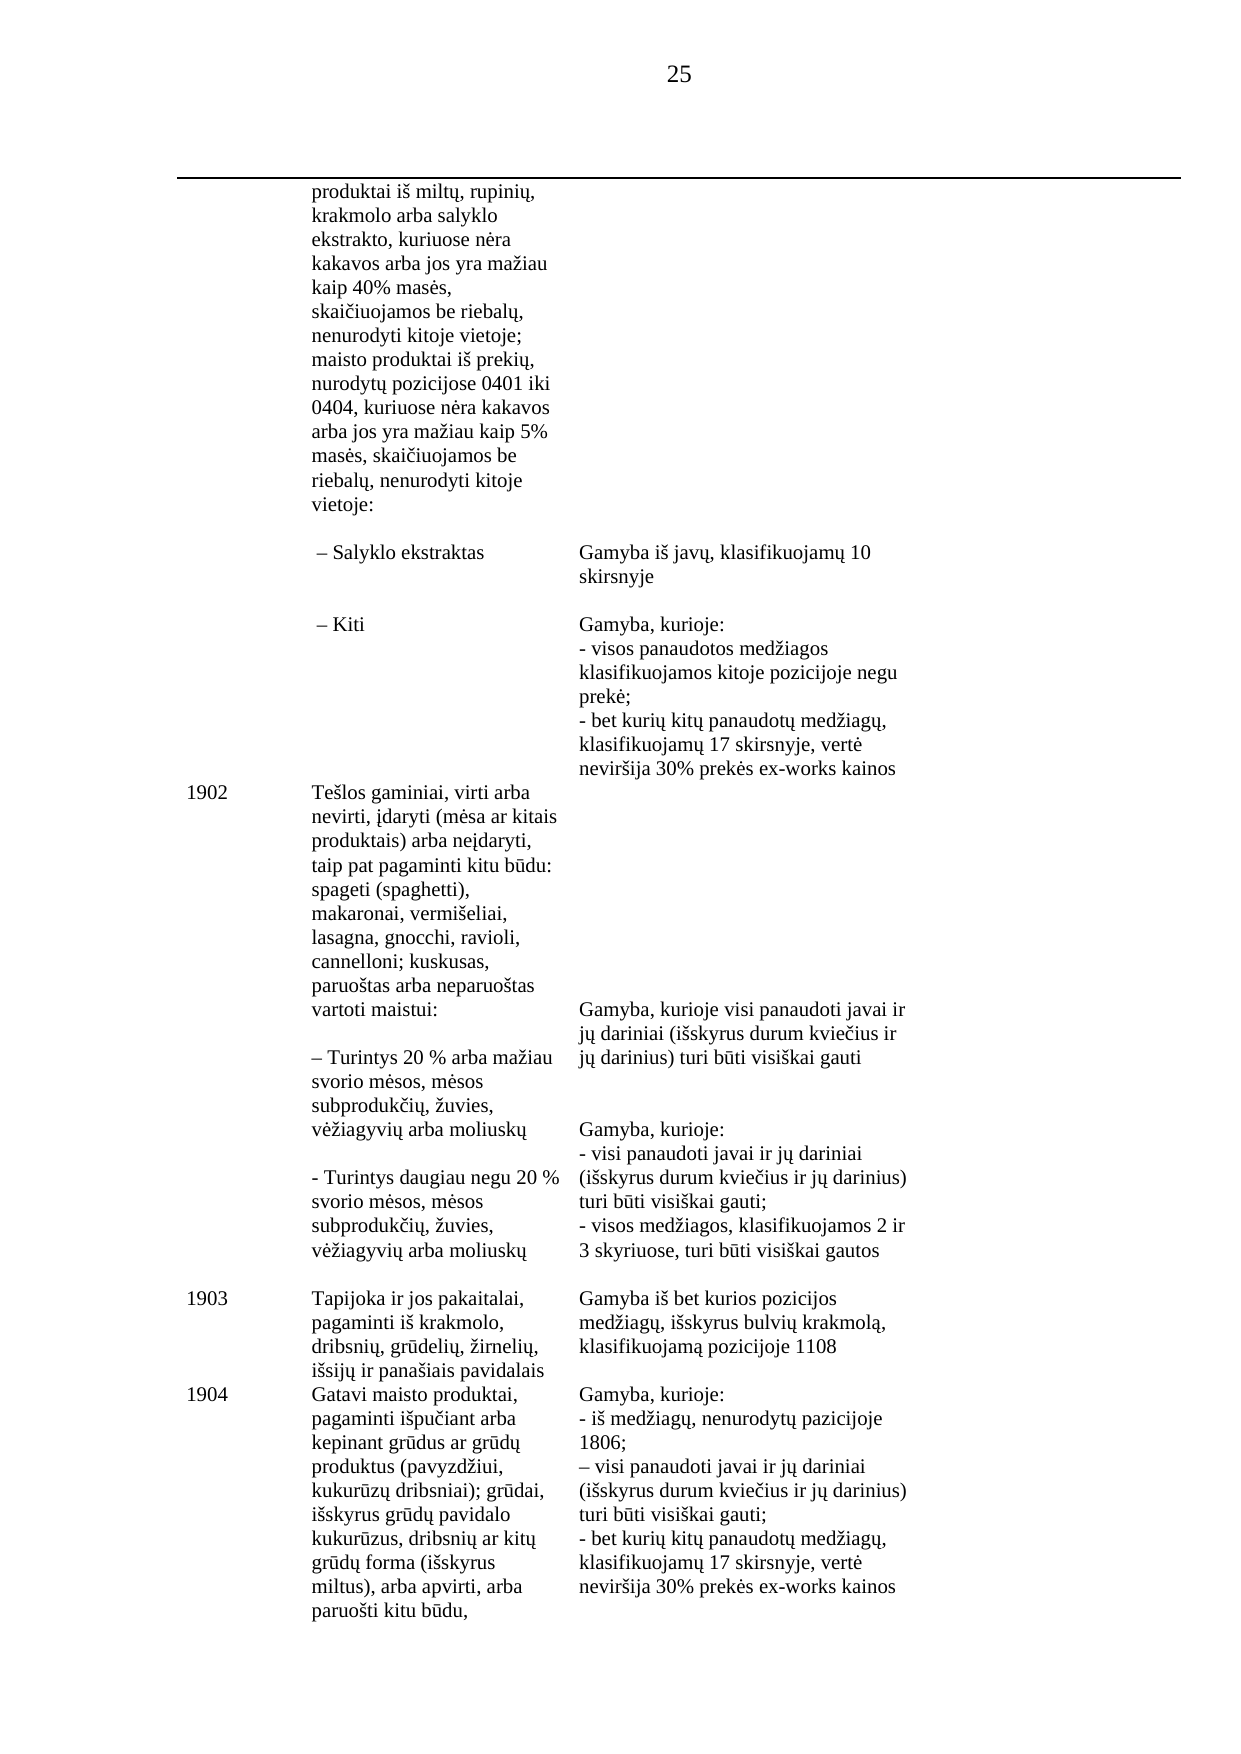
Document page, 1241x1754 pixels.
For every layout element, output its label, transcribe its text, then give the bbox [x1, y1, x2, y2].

table_cell Gamyba iš bet kurios pozicijos medžiagų, išskyrus bulvių krakmolą, klasifikuojamą pozicijoje 1108 [570, 1286, 925, 1382]
table_cell [570, 179, 925, 540]
table_cell [177, 612, 303, 780]
table_cell [925, 1382, 1181, 1622]
table_cell Gatavi maisto produktai, pagaminti išpučiant arba kepinant grūdus ar grūdų produktus (pavyzdžiui, kukurūzų dribsniai); grūdai, išskyrus grūdų pavidalo kukurūzus, dribsnių ar kitų grūdų forma (išskyrus miltus), arba apvirti, arba paruošti kitu būdu, [303, 1382, 570, 1622]
table_cell Gamyba, kurioje visi panaudoti javai ir jų dariniai (išskyrus durum kviečius ir jų darinius) turi būti visiškai gauti Gamyba, kurioje: - visi panaudoti javai ir jų dariniai (išskyrus durum kviečius ir jų darinius) turi būti visiškai gauti; - visos medžiagos, klasifikuojamos 2 ir 3 skyriuose, turi būti visiškai gautos [570, 780, 925, 1286]
table_cell Tapijoka ir jos pakaitalai, pagaminti iš krakmolo, dribsnių, grūdelių, žirnelių, išsijų ir panašiais pavidalais [303, 1286, 570, 1382]
table_cell [925, 612, 1181, 780]
table_cell Gamyba iš javų, klasifikuojamų 10 skirsnyje [570, 540, 925, 612]
table_cell 1904 [177, 1382, 303, 1622]
table_cell [925, 780, 1181, 1286]
table_cell 1902 [177, 780, 303, 1286]
table_cell [925, 179, 1181, 540]
table_cell – Salyklo ekstraktas [303, 540, 570, 612]
table_cell 1903 [177, 1286, 303, 1382]
table_cell [177, 540, 303, 612]
table_cell [177, 179, 303, 540]
table_cell Gamyba, kurioje: - iš medžiagų, nenurodytų pazicijoje 1806; – visi panaudoti javai ir jų dariniai (išskyrus durum kviečius ir jų darinius) turi būti visiškai gauti; - bet kurių kitų panaudotų medžiagų, klasifikuojamų 17 skirsnyje, vertė neviršija 30% prekės ex-works kainos [570, 1382, 925, 1622]
table_cell [925, 1286, 1181, 1382]
table_cell – Kiti [303, 612, 570, 780]
table_cell Gamyba, kurioje: - visos panaudotos medžiagos klasifikuojamos kitoje pozicijoje negu prekė; - bet kurių kitų panaudotų medžiagų, klasifikuojamų 17 skirsnyje, vertė neviršija 30% prekės ex-works kainos [570, 612, 925, 780]
table_cell Tešlos gaminiai, virti arba nevirti, įdaryti (mėsa ar kitais produktais) arba neįdaryti, taip pat pagaminti kitu būdu: spageti (spaghetti), makaronai, vermišeliai, lasagna, gnocchi, ravioli, cannelloni; kuskusas, paruoštas arba neparuoštas vartoti maistui: – Turintys 20 % arba mažiau svorio mėsos, mėsos subprodukčių, žuvies, vėžiagyvių arba moliuskų - Turintys daugiau negu 20 % svorio mėsos, mėsos subprodukčių, žuvies, vėžiagyvių arba moliuskų [303, 780, 570, 1286]
table_cell produktai iš miltų, rupinių, krakmolo arba salyklo ekstrakto, kuriuose nėra kakavos arba jos yra mažiau kaip 40% masės, skaičiuojamos be riebalų, nenurodyti kitoje vietoje; maisto produktai iš prekių, nurodytų pozicijose 0401 iki 0404, kuriuose nėra kakavos arba jos yra mažiau kaip 5% masės, skaičiuojamos be riebalų, nenurodyti kitoje vietoje: [303, 179, 570, 540]
table_cell [925, 540, 1181, 612]
